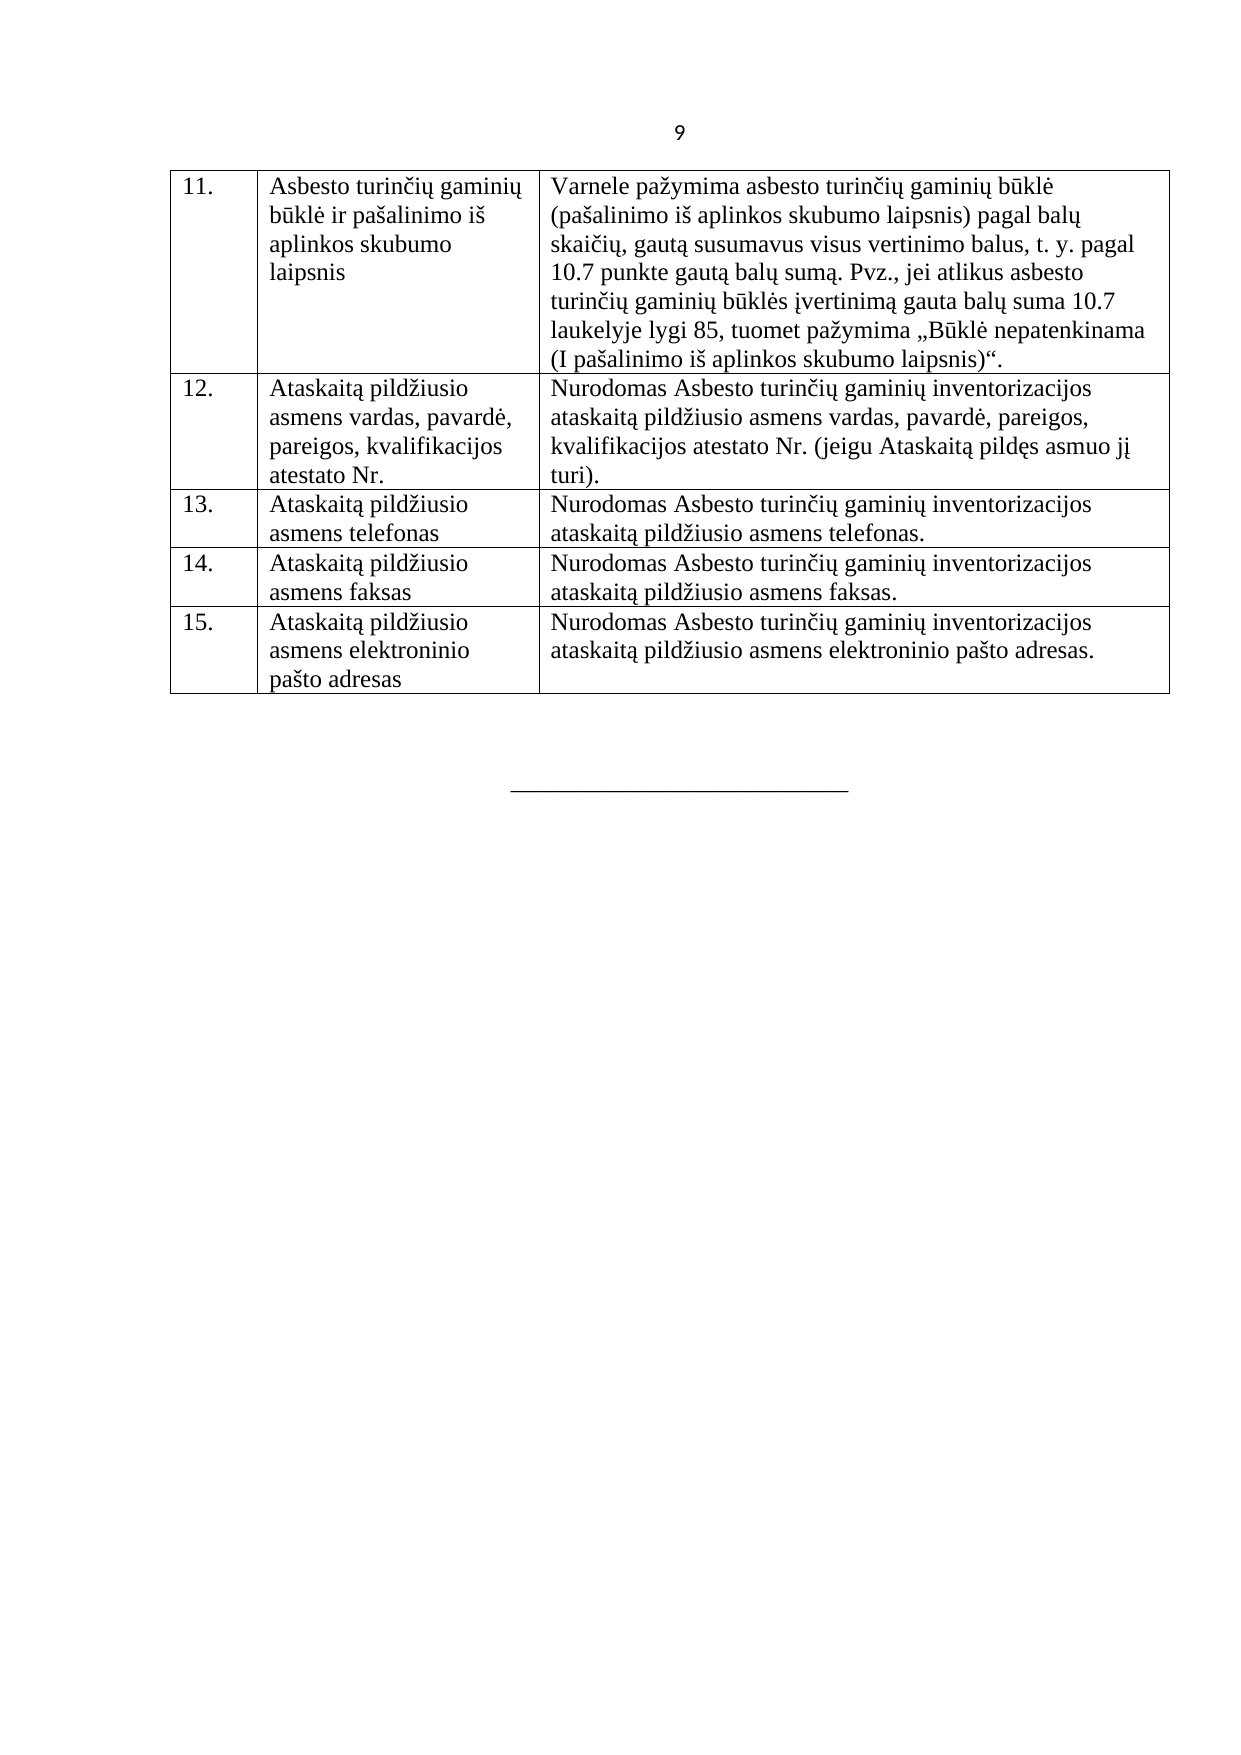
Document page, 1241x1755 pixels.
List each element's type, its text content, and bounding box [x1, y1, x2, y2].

table_cell Nurodomas Asbesto turinčių gaminių inventorizacijos ataskaitą pildžiusio asmens vardas, pavardė, pareigos, kvalifikacijos atestato Nr. (jeigu Ataskaitą pildęs asmuo jį turi). [540, 374, 1169, 488]
table_cell 13. [171, 490, 257, 547]
table_cell 11. [171, 171, 257, 372]
table_cell Ataskaitą pildžiusio asmens faksas [258, 548, 539, 606]
table_cell Nurodomas Asbesto turinčių gaminių inventorizacijos ataskaitą pildžiusio asmens telefonas. [540, 490, 1169, 547]
table_cell Ataskaitą pildžiusio asmens vardas, pavardė, pareigos, kvalifikacijos atestato Nr. [258, 374, 539, 488]
table_cell 15. [171, 607, 257, 693]
table_cell Ataskaitą pildžiusio asmens elektroninio pašto adresas [258, 607, 539, 693]
table_cell Nurodomas Asbesto turinčių gaminių inventorizacijos ataskaitą pildžiusio asmens elektroninio pašto adresas. [540, 607, 1169, 693]
table_cell Nurodomas Asbesto turinčių gaminių inventorizacijos ataskaitą pildžiusio asmens faksas. [540, 548, 1169, 606]
table_cell Varnele pažymima asbesto turinčių gaminių būklė (pašalinimo iš aplinkos skubumo laipsnis) pagal balų skaičių, gautą susumavus visus vertinimo balus, t. y. pagal 10.7 punkte gautą balų sumą. Pvz., jei atlikus asbesto turinčių gaminių būklės įvertinimą gauta balų suma 10.7 laukelyje lygi 85, tuomet pažymima „Būklė nepatenkinama (I pašalinimo iš aplinkos skubumo laipsnis)“. [540, 171, 1169, 372]
table_cell Asbesto turinčių gaminių būklė ir pašalinimo iš aplinkos skubumo laipsnis [258, 171, 539, 372]
text ___________________________ [177, 766, 1181, 794]
table_cell 14. [171, 548, 257, 606]
table_cell 12. [171, 374, 257, 488]
table_cell Ataskaitą pildžiusio asmens telefonas [258, 490, 539, 547]
